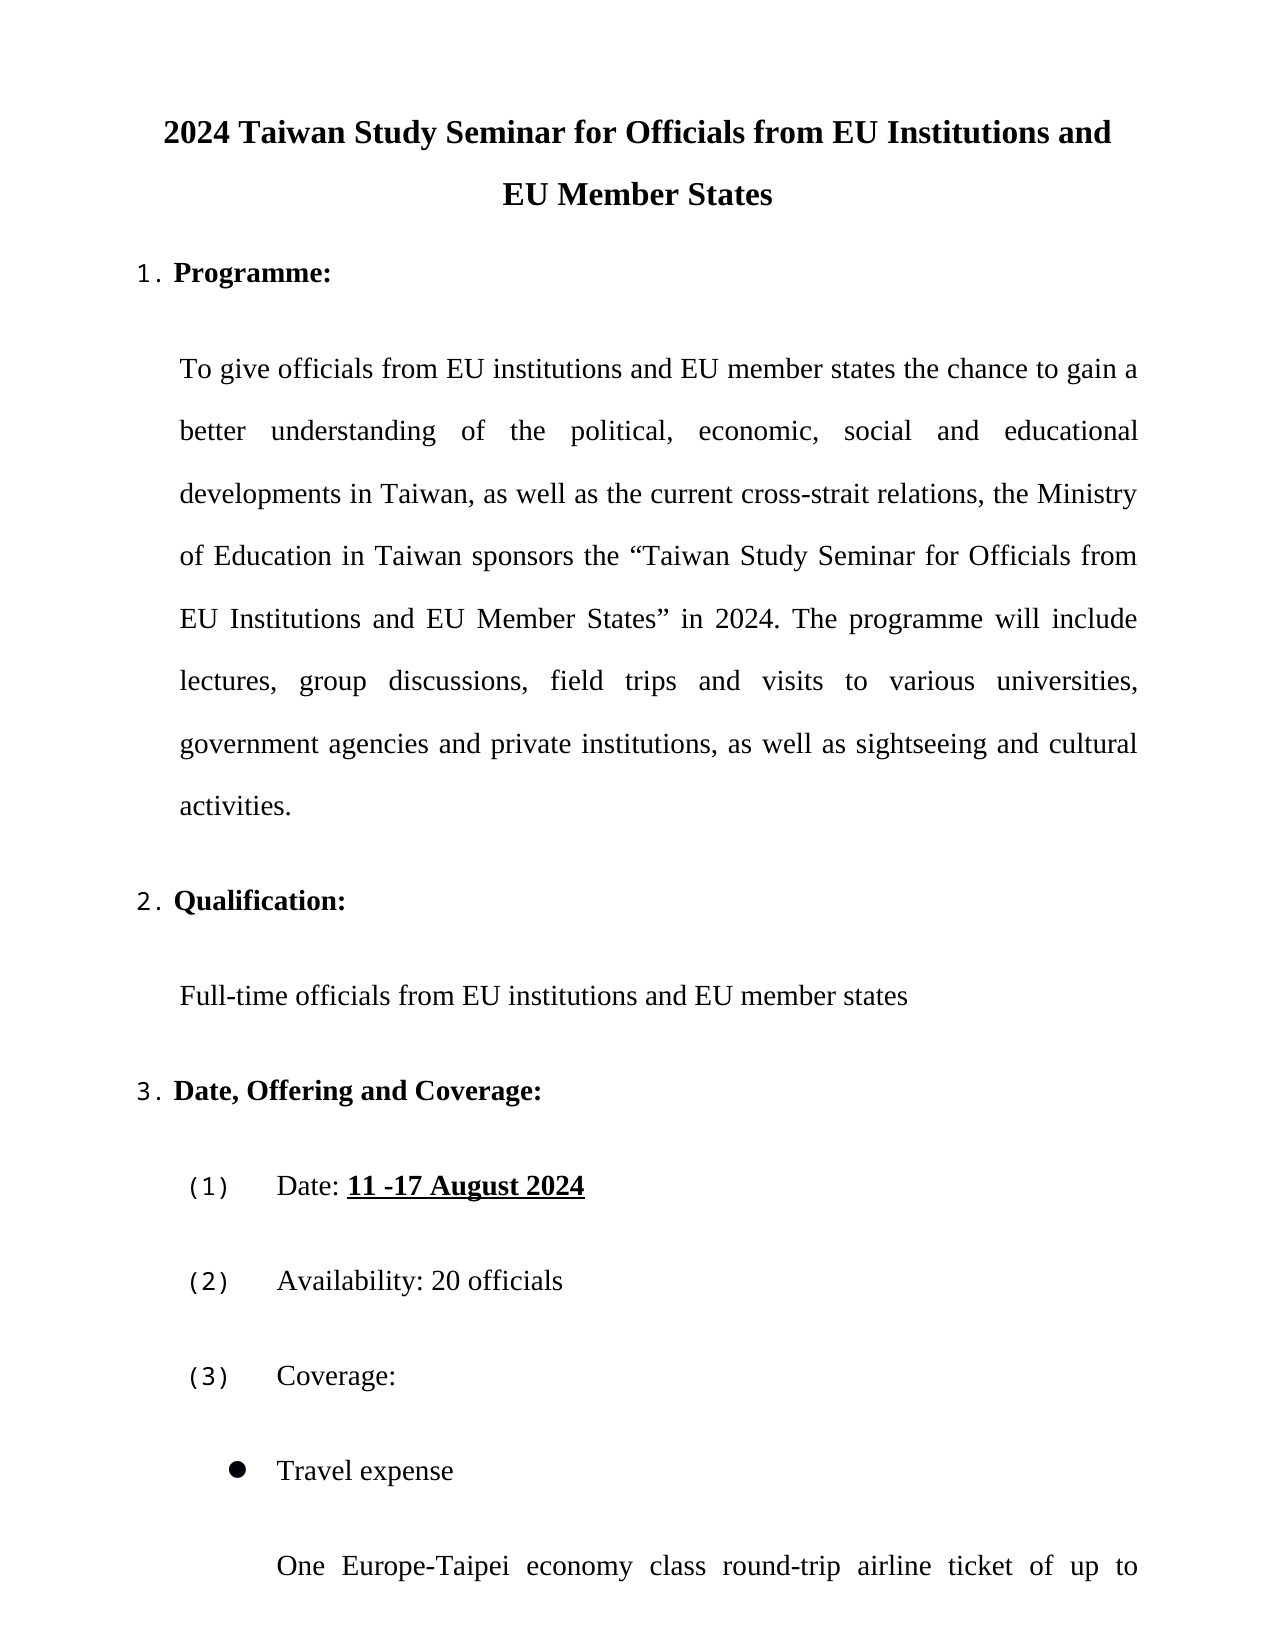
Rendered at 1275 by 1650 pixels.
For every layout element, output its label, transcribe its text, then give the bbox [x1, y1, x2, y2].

list Date, Offering and Coverage: [136, 1048, 1139, 1111]
text Full-time officials from EU institutions and EU member states [179, 953, 1139, 1016]
text One Europe-Taipei economy class round-trip airline ticket of up to [276, 1523, 1139, 1586]
list Travel expense [226, 1428, 1139, 1491]
list Date: 11 -17 August 2024 [186, 1143, 1139, 1206]
text To give officials from EU institutions and EU member states the chance to gain a better understanding of the political, economic, social and educational developments in Taiwan, as well as the current cross-strait relations, the Ministry of Education in Taiwan sponsors the “Taiwan Study Seminar for Officials from EU Institutions and EU Member States” in 2024. The programme will include lectures, group discussions, field trips and visits to various universities, government agencies and private institutions, as well as sightseeing and cultural activities. [179, 326, 1139, 826]
list Programme: [136, 231, 1139, 293]
list Qualification: [136, 858, 1139, 921]
list Availability: 20 officials [186, 1238, 1139, 1301]
text 2024 Taiwan Study Seminar for Officials from EU Institutions and EU Member States [136, 90, 1139, 215]
list Coverage: [186, 1333, 1139, 1396]
